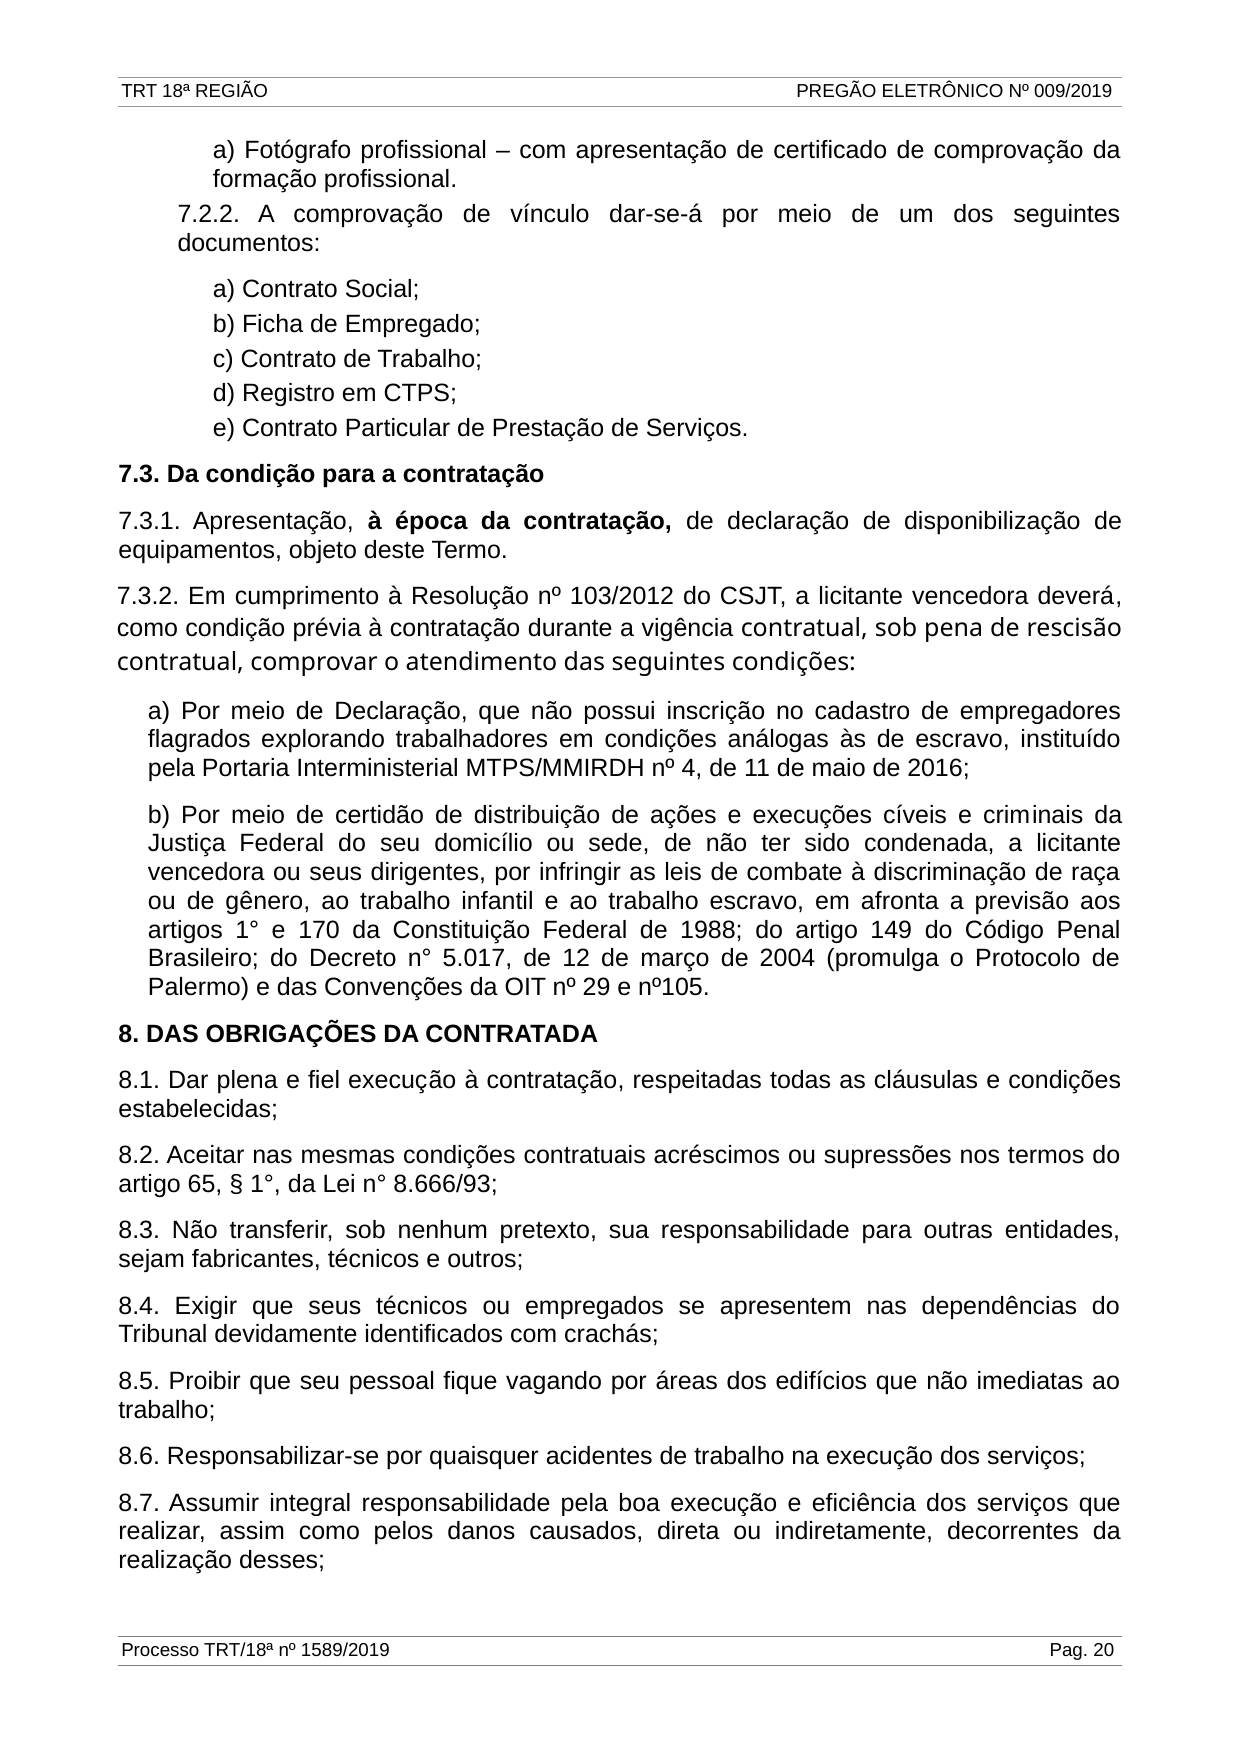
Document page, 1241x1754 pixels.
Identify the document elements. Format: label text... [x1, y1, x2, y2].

text 8.1. Dar plena e fiel execução à contratação, respeitadas todas as cláusulas e condições estabelecidas; [118, 1065, 1122, 1122]
text a) Fotógrafo profissional – com apresentação de certificado de comprovação da formação profissional. [213, 136, 1122, 193]
text 7.3. Da condição para a contratação [118, 459, 1122, 488]
text a) Por meio de Declaração, que não possui inscrição no cadastro de empregadores flagrados explorando trabalhadores em condições análogas às de escravo, instituído pela Portaria Interministerial MTPS/MMIRDH nº 4, de 11 de maio de 2016; [148, 696, 1122, 782]
text b) Por meio de certidão de distribuição de ações e execuções cíveis e criminais da Justiça Federal do seu domicílio ou sede, de não ter sido condenada, a licitante vencedora ou seus dirigentes, por infringir as leis de combate à discriminação de raça ou de gênero, ao trabalho infantil e ao trabalho escravo, em afronta a previsão aos artigos 1° e 170 da Constituição Federal de 1988; do artigo 149 do Código Penal Brasileiro; do Decreto n° 5.017, de 12 de março de 2004 (promulga o Protocolo de Palermo) e das Convenções da OIT nº 29 e nº105. [148, 799, 1122, 1001]
text 8.5. Proibir que seu pessoal fique vagando por áreas dos edifícios que não imediatas ao trabalho; [118, 1366, 1122, 1423]
text 8. DAS OBRIGAÇÕES DA CONTRATADA [118, 1018, 1122, 1047]
text 8.4. Exigir que seus técnicos ou empregados se apresentem nas dependências do Tribunal devidamente identificados com crachás; [118, 1291, 1122, 1348]
text 8.2. Aceitar nas mesmas condições contratuais acréscimos ou supressões nos termos do artigo 65, § 1°, da Lei n° 8.666/93; [118, 1140, 1122, 1198]
list e) Contrato Particular de Prestação de Serviços. [213, 413, 1122, 442]
list d) Registro em CTPS; [213, 378, 1122, 407]
text 7.3.1. Apresentação, à época da contratação, de declaração de disponibilização de equipamentos, objeto deste Termo. [118, 506, 1122, 563]
list a) Contrato Social; [213, 274, 1122, 303]
text 8.3. Não transferir, sob nenhum pretexto, sua responsabilidade para outras entidades, sejam fabricantes, técnicos e outros; [118, 1215, 1122, 1273]
text 8.6. Responsabilizar-se por quaisquer acidentes de trabalho na execução dos serviços; [118, 1441, 1122, 1470]
text 7.2.2. A comprovação de vínculo dar-se-á por meio de um dos seguintes documentos: [177, 199, 1122, 256]
text 7.3.2. Em cumprimento à Resolução nº 103/2012 do CSJT, a licitante vencedora deverá, como condição prévia à contratação durante a vigência contratual, sob pena de rescisão contratual, comprovar o atendimento das seguintes condições: [117, 581, 1122, 678]
list b) Ficha de Empregado; [213, 309, 1122, 338]
list c) Contrato de Trabalho; [213, 343, 1122, 372]
text 8.7. Assumir integral responsabilidade pela boa execução e eficiência dos serviços que realizar, assim como pelos danos causados, direta ou indiretamente, decorrentes da realização desses; [118, 1487, 1122, 1574]
